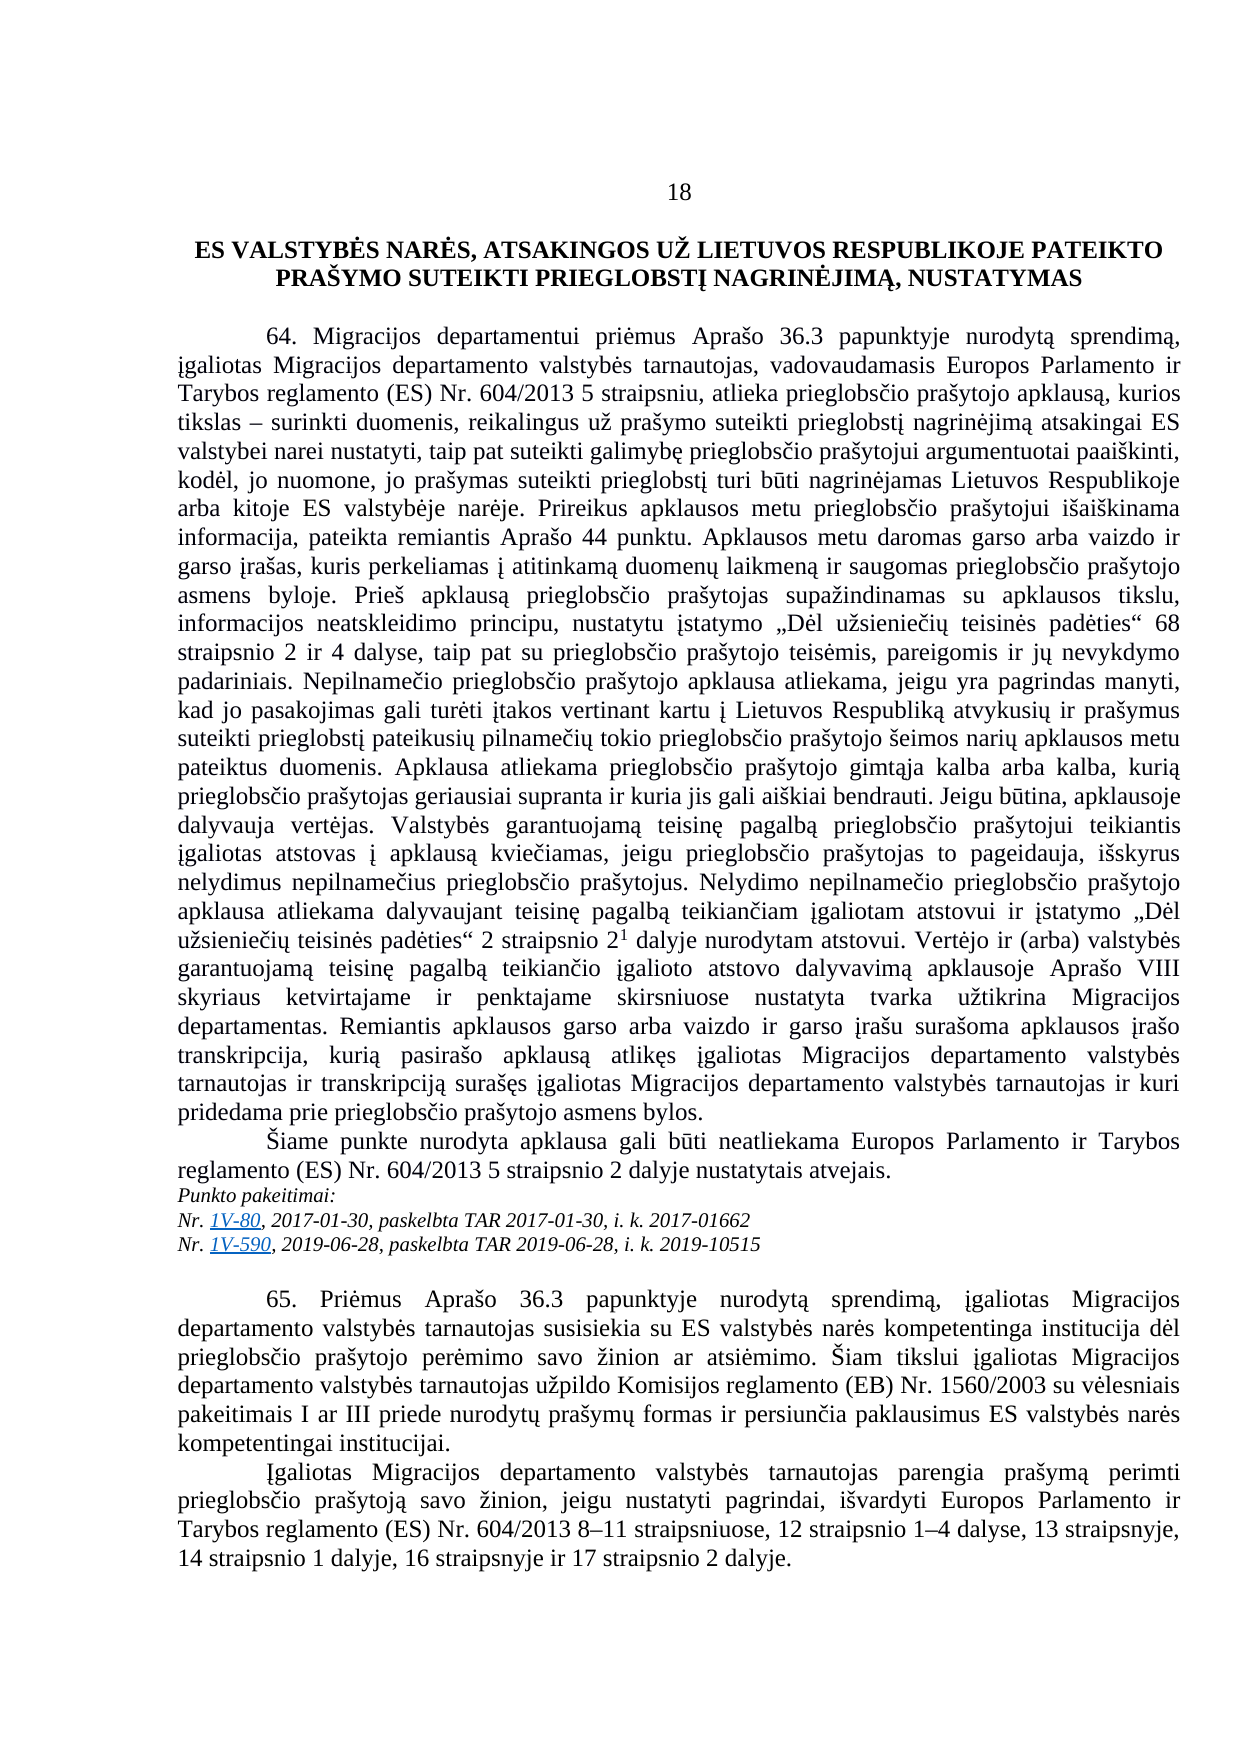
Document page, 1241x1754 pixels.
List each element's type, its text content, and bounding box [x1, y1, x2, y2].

text Punkto pakeitimai: [177, 1183, 1181, 1207]
text ES VALSTYBĖS NARĖS, ATSAKINGOS UŽ LIETUVOS RESPUBLIKOJE PATEIKTO PRAŠYMO SUTEIKTI PRIEGLOBSTĮ NAGRINĖJIMĄ, NUSTATYMAS [177, 235, 1181, 292]
text Nr. 1V-80, 2017-01-30, paskelbta TAR 2017-01-30, i. k. 2017-01662 [177, 1207, 1181, 1232]
text Įgaliotas Migracijos departamento valstybės tarnautojas parengia prašymą perimti prieglobsčio prašytoją savo žinion, jeigu nustatyti pagrindai, išvardyti Europos Parlamento ir Tarybos reglamento (ES) Nr. 604/2013 8–11 straipsniuose, 12 straipsnio 1–4 dalyse, 13 straipsnyje, 14 straipsnio 1 dalyje, 16 straipsnyje ir 17 straipsnio 2 dalyje. [177, 1457, 1181, 1572]
text Šiame punkte nurodyta apklausa gali būti neatliekama Europos Parlamento ir Tarybos reglamento (ES) Nr. 604/2013 5 straipsnio 2 dalyje nustatytais atvejais. [177, 1126, 1181, 1183]
text Nr. 1V-590, 2019-06-28, paskelbta TAR 2019-06-28, i. k. 2019-10515 [177, 1232, 1181, 1256]
text 64. Migracijos departamentui priėmus Aprašo 36.3 papunktyje nurodytą sprendimą, įgaliotas Migracijos departamento valstybės tarnautojas, vadovaudamasis Europos Parlamento ir Tarybos reglamento (ES) Nr. 604/2013 5 straipsniu, atlieka prieglobsčio prašytojo apklausą, kurios tikslas – surinkti duomenis, reikalingus už prašymo suteikti prieglobstį nagrinėjimą atsakingai ES valstybei narei nustatyti, taip pat suteikti galimybę prieglobsčio prašytojui argumentuotai paaiškinti, kodėl, jo nuomone, jo prašymas suteikti prieglobstį turi būti nagrinėjamas Lietuvos Respublikoje arba kitoje ES valstybėje narėje. Prireikus apklausos metu prieglobsčio prašytojui išaiškinama informacija, pateikta remiantis Aprašo 44 punktu. Apklausos metu daromas garso arba vaizdo ir garso įrašas, kuris perkeliamas į atitinkamą duomenų laikmeną ir saugomas prieglobsčio prašytojo asmens byloje. Prieš apklausą prieglobsčio prašytojas supažindinamas su apklausos tikslu, informacijos neatskleidimo principu, nustatytu įstatymo „Dėl užsieniečių teisinės padėties“ 68 straipsnio 2 ir 4 dalyse, taip pat su prieglobsčio prašytojo teisėmis, pareigomis ir jų nevykdymo padariniais. Nepilnamečio prieglobsčio prašytojo apklausa atliekama, jeigu yra pagrindas manyti, kad jo pasakojimas gali turėti įtakos vertinant kartu į Lietuvos Respubliką atvykusių ir prašymus suteikti prieglobstį pateikusių pilnamečių tokio prieglobsčio prašytojo šeimos narių apklausos metu pateiktus duomenis. Apklausa atliekama prieglobsčio prašytojo gimtąja kalba arba kalba, kurią prieglobsčio prašytojas geriausiai supranta ir kuria jis gali aiškiai bendrauti. Jeigu būtina, apklausoje dalyvauja vertėjas. Valstybės garantuojamą teisinę pagalbą prieglobsčio prašytojui teikiantis įgaliotas atstovas į apklausą kviečiamas, jeigu prieglobsčio prašytojas to pageidauja, išskyrus nelydimus nepilnamečius prieglobsčio prašytojus. Nelydimo nepilnamečio prieglobsčio prašytojo apklausa atliekama dalyvaujant teisinę pagalbą teikiančiam įgaliotam atstovui ir įstatymo „Dėl užsieniečių teisinės padėties“ 2 straipsnio 21 dalyje nurodytam atstovui. Vertėjo ir (arba) valstybės garantuojamą teisinę pagalbą teikiančio įgalioto atstovo dalyvavimą apklausoje Aprašo VIII skyriaus ketvirtajame ir penktajame skirsniuose nustatyta tvarka užtikrina Migracijos departamentas. Remiantis apklausos garso arba vaizdo ir garso įrašu surašoma apklausos įrašo transkripcija, kurią pasirašo apklausą atlikęs įgaliotas Migracijos departamento valstybės tarnautojas ir transkripciją surašęs įgaliotas Migracijos departamento valstybės tarnautojas ir kuri pridedama prie prieglobsčio prašytojo asmens bylos. [177, 321, 1181, 1126]
text 65. Priėmus Aprašo 36.3 papunktyje nurodytą sprendimą, įgaliotas Migracijos departamento valstybės tarnautojas susisiekia su ES valstybės narės kompetentinga institucija dėl prieglobsčio prašytojo perėmimo savo žinion ar atsiėmimo. Šiam tikslui įgaliotas Migracijos departamento valstybės tarnautojas užpildo Komisijos reglamento (EB) Nr. 1560/2003 su vėlesniais pakeitimais I ar III priede nurodytų prašymų formas ir persiunčia paklausimus ES valstybės narės kompetentingai institucijai. [177, 1284, 1181, 1457]
